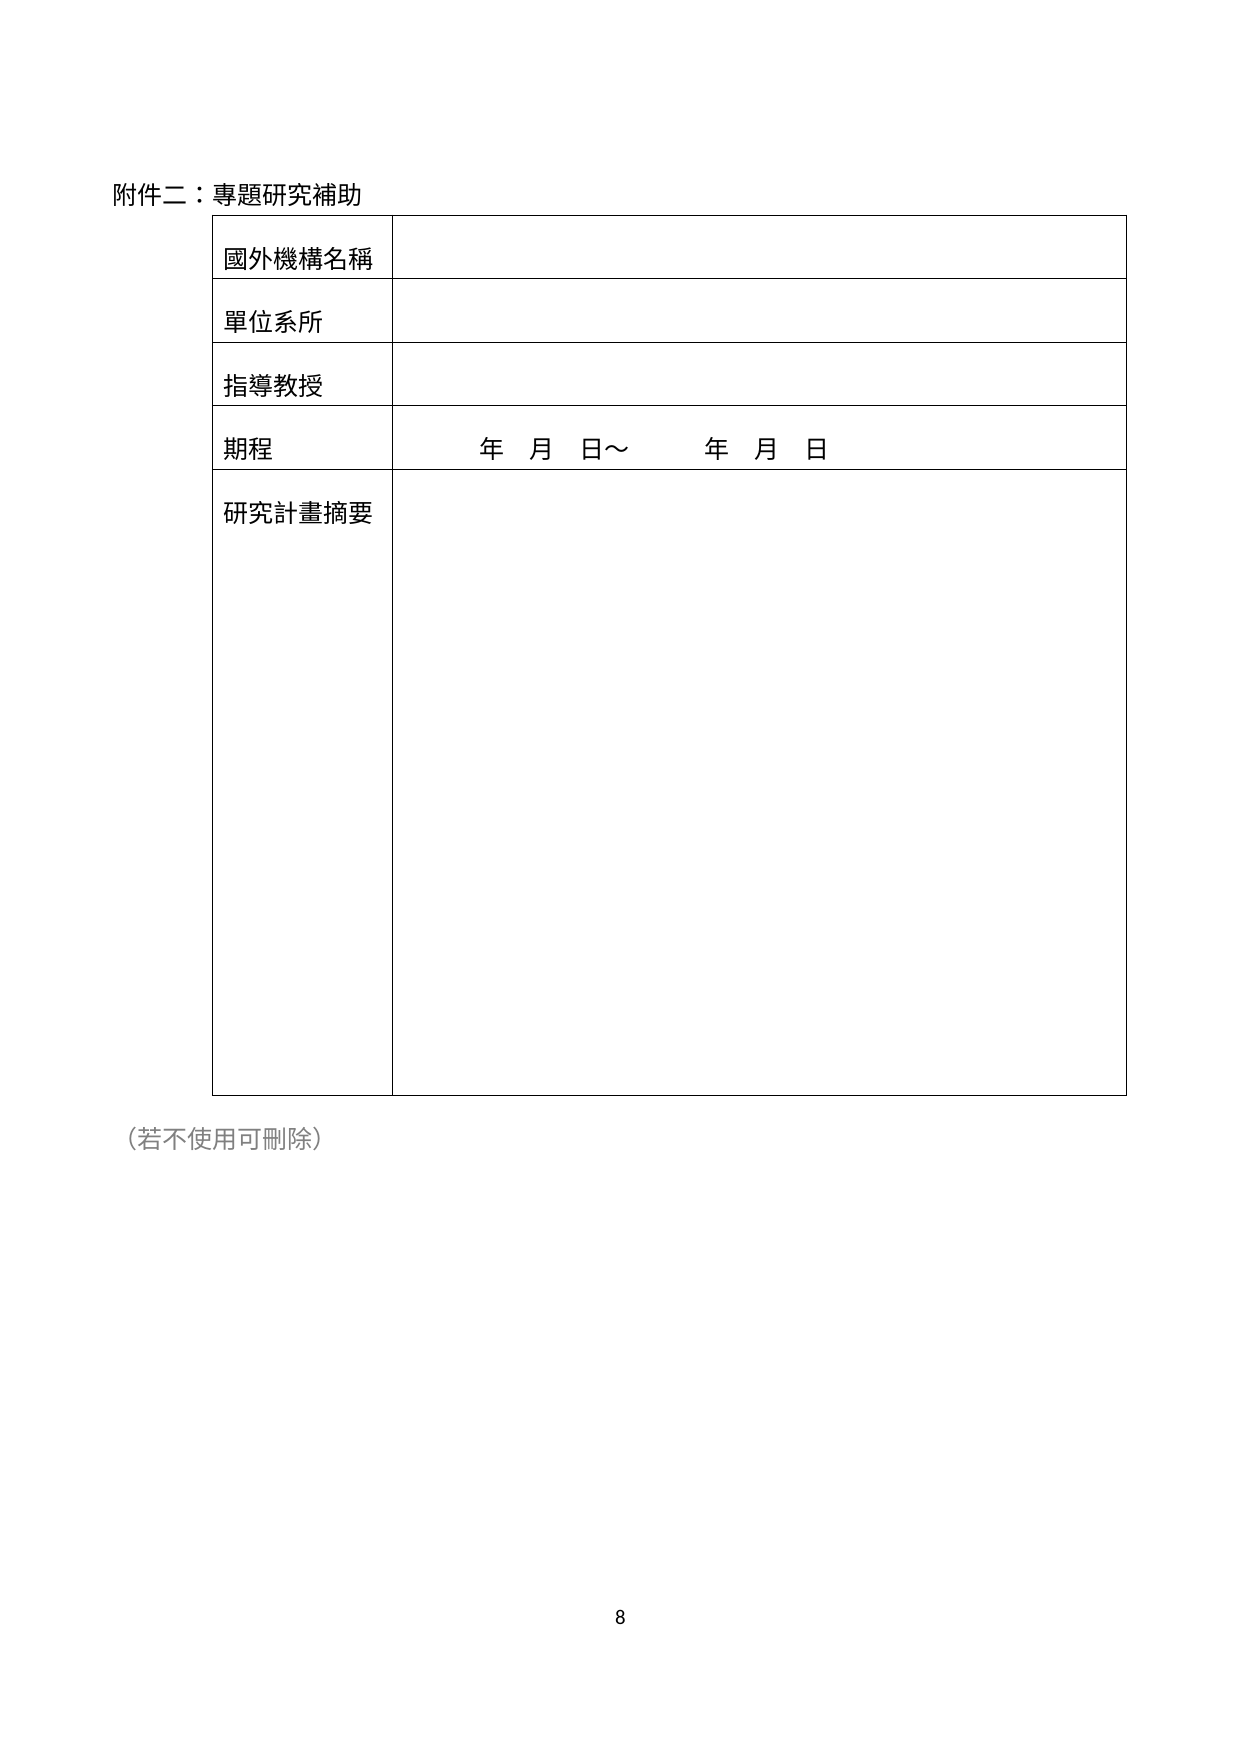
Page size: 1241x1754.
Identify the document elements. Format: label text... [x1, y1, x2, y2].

table_header 國外機構名稱 [213, 216, 392, 278]
table_cell [393, 279, 1126, 342]
table_cell 研究計畫摘要 [213, 470, 392, 1095]
table_cell 單位系所 [213, 279, 392, 342]
text （若不使用可刪除） [112, 1096, 1128, 1158]
table_cell 指導教授 [213, 343, 392, 405]
table_cell [393, 470, 1126, 1095]
text 附件二：專題研究補助 [112, 152, 1128, 214]
table_cell 年 月 日～ 年 月 日 [393, 406, 1126, 469]
table_cell [393, 343, 1126, 405]
table_cell 期程 [213, 406, 392, 469]
table_header [393, 216, 1126, 278]
